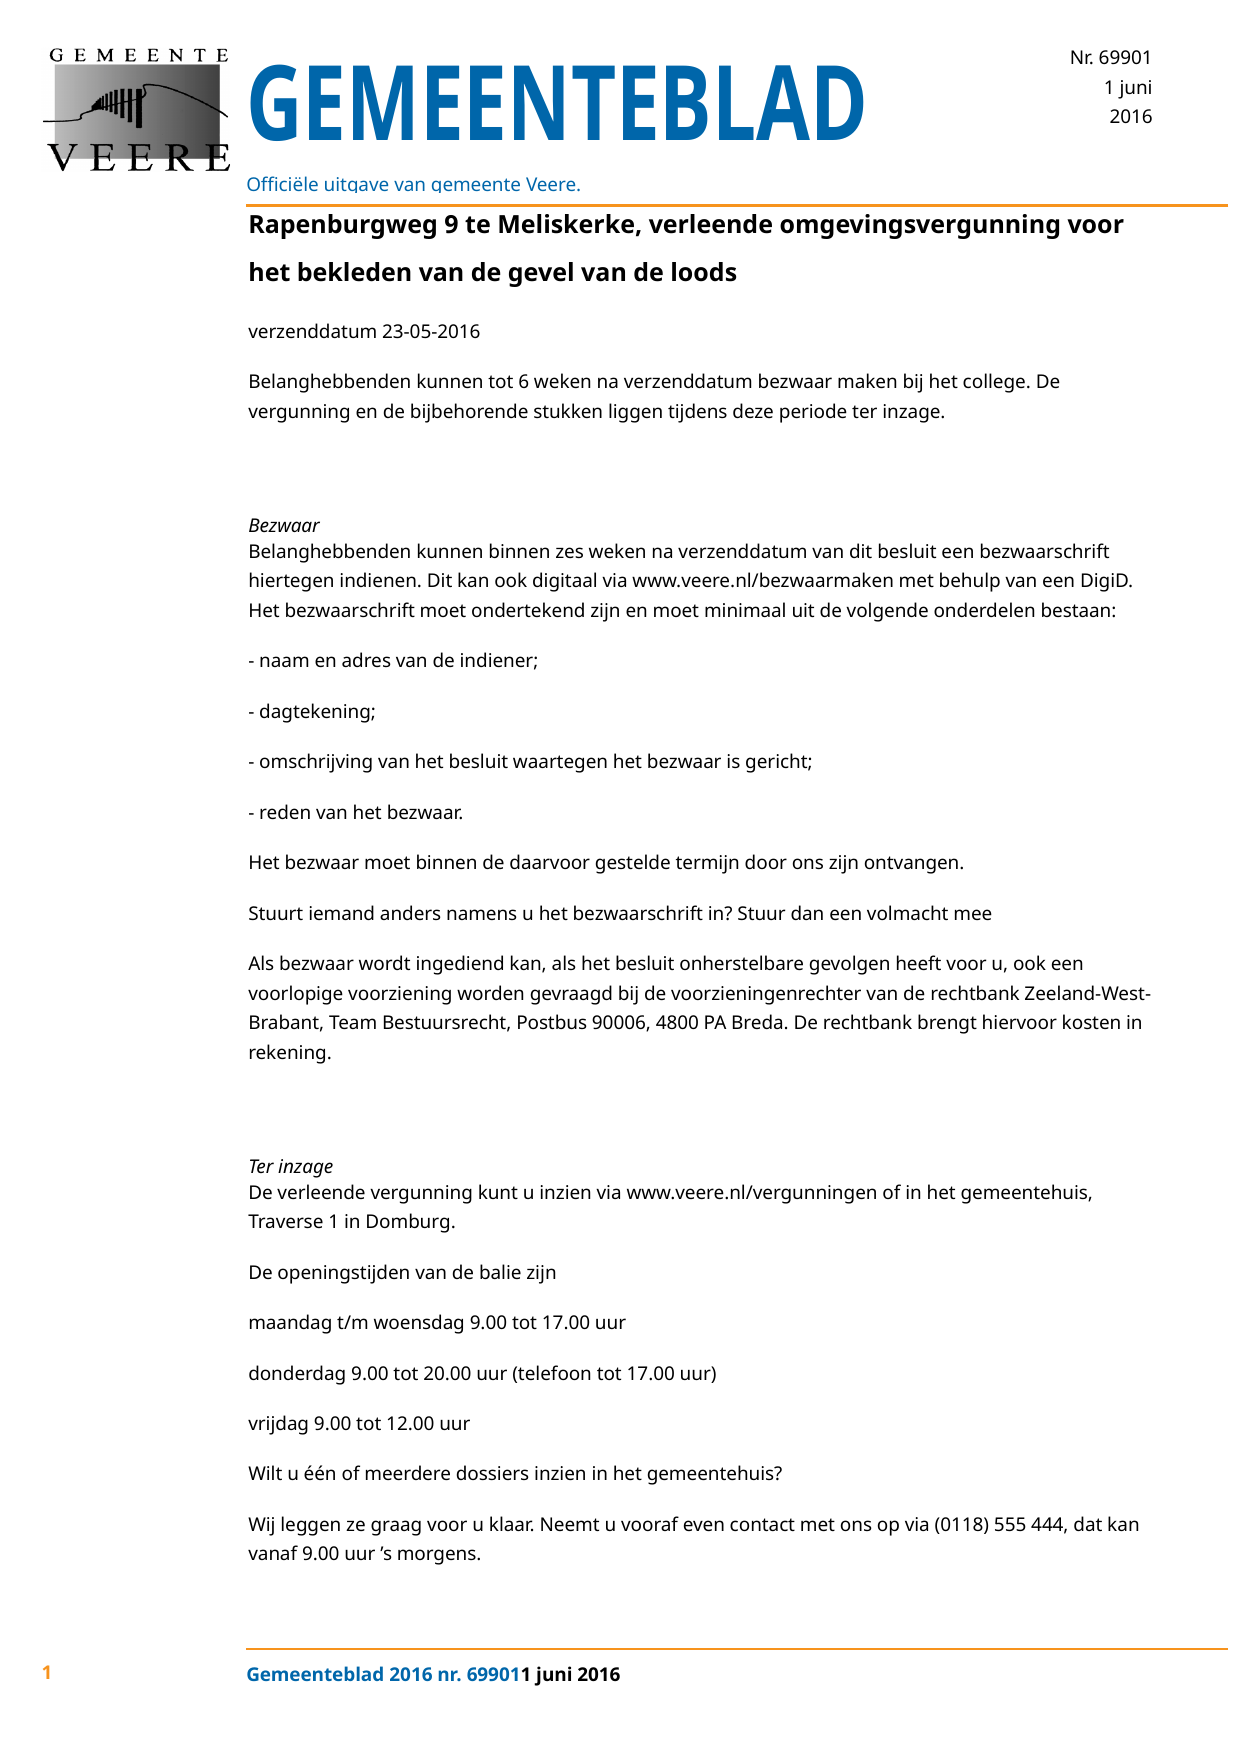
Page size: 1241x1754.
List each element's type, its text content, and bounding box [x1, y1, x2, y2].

picture [41, 47, 231, 172]
text Bezwaar [248, 512, 1152, 538]
text Stuurt iemand anders namens u het bezwaarschrift in? Stuur dan een volmacht mee [248, 900, 1152, 925]
text Belanghebbenden kunnen binnen zes weken na verzenddatum van dit besluit een bezwaarschrift hiertegen indienen. Dit kan ook digitaal via www.veere.nl/bezwaarmaken met behulp van een DigiD. Het bezwaarschrift moet ondertekend zijn en moet minimaal uit de volgende onderdelen bestaan: [248, 538, 1152, 623]
text donderdag 9.00 tot 20.00 uur (telefoon tot 17.00 uur) [248, 1360, 1152, 1386]
text maandag t/m woensdag 9.00 tot 17.00 uur [248, 1309, 1152, 1335]
text De openingstijden van de balie zijn [248, 1259, 1152, 1285]
text Ter inzage [248, 1153, 1152, 1179]
text - reden van het bezwaar. [248, 799, 1152, 824]
text vrijdag 9.00 tot 12.00 uur [248, 1410, 1152, 1436]
text Wij leggen ze graag voor u klaar. Neemt u vooraf even contact met ons op via (0118) 555 444, dat kan vanaf 9.00 uur ’s morgens. [248, 1511, 1152, 1566]
text Het bezwaar moet binnen de daarvoor gestelde termijn door ons zijn ontvangen. [248, 849, 1152, 875]
text - omschrijving van het besluit waartegen het bezwaar is gericht; [248, 748, 1152, 774]
text Rapenburgweg 9 te Meliskerke, verleende omgevingsvergunning voor het bekleden van de gevel van de loods [248, 207, 1152, 288]
text - naam en adres van de indiener; [248, 648, 1152, 673]
text verzenddatum 23-05-2016 [248, 318, 1152, 344]
text Belanghebbenden kunnen tot 6 weken na verzenddatum bezwaar maken bij het college. De vergunning en de bijbehorende stukken liggen tijdens deze periode ter inzage. [248, 368, 1152, 424]
text Wilt u één of meerdere dossiers inzien in het gemeentehuis? [248, 1461, 1152, 1486]
text Als bezwaar wordt ingediend kan, als het besluit onherstelbare gevolgen heeft voor u, ook een voorlopige voorziening worden gevraagd bij de voorzieningenrechter van de rechtbank Zeeland-West-Brabant, Team Bestuursrecht, Postbus 90006, 4800 PA Breda. De rechtbank brengt hiervoor kosten in rekening. [248, 950, 1152, 1064]
text De verleende vergunning kunt u inzien via www.veere.nl/vergunningen of in het gemeentehuis, Traverse 1 in Domburg. [248, 1179, 1152, 1234]
text - dagtekening; [248, 698, 1152, 724]
